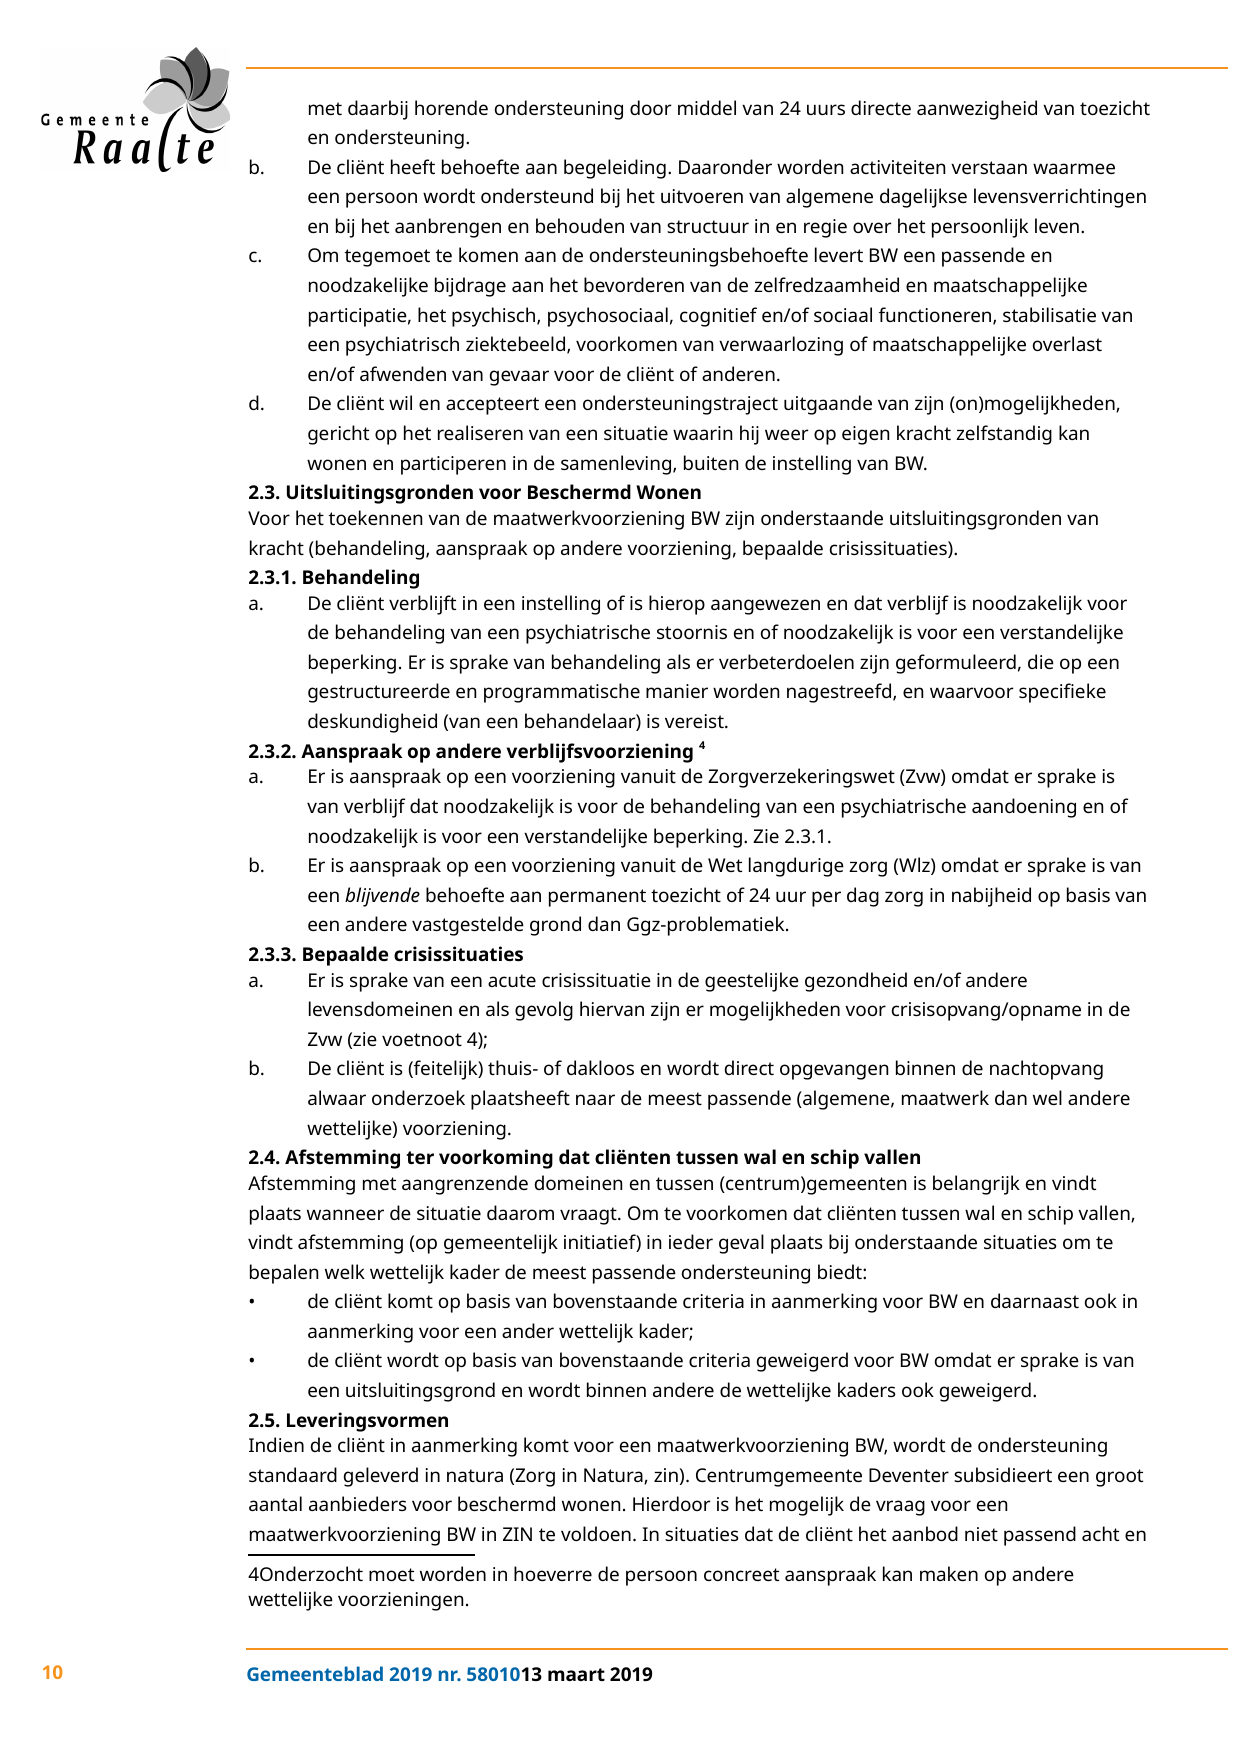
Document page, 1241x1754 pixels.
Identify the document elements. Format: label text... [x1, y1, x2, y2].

text 2.3.1. Behandeling [248, 564, 1152, 590]
text 2.5. Leveringsvormen [248, 1407, 1152, 1432]
list Er is sprake van een acute crisissituatie in de geestelijke gezondheid en/of andere levensdomeinen en als gevolg hiervan zijn er mogelijkheden voor crisisopvang/opname in de Zvw (zie voetnoot 4); [248, 967, 1152, 1052]
list De cliënt verblijft in een instelling of is hierop aangewezen en dat verblijf is noodzakelijk voor de behandeling van een psychiatrische stoornis en of noodzakelijk is voor een verstandelijke beperking. Er is sprake van behandeling als er verbeterdoelen zijn geformuleerd, die op een gestructureerde en programmatische manier worden nagestreefd, en waarvoor specifieke deskundigheid (van een behandelaar) is vereist. [248, 590, 1152, 734]
text 2.3.3. Bepaalde crisissituaties [248, 941, 1152, 967]
text 2.4. Afstemming ter voorkoming dat cliënten tussen wal en schip vallen [248, 1144, 1152, 1170]
list met daarbij horende ondersteuning door middel van 24 uurs directe aanwezigheid van toezicht en ondersteuning. [248, 95, 1152, 150]
list De cliënt wil en accepteert een ondersteuningstraject uitgaande van zijn (on)mogelijkheden, gericht op het realiseren van een situatie waarin hij weer op eigen kracht zelfstandig kan wonen en participeren in de samenleving, buiten de instelling van BW. [248, 391, 1152, 476]
text Voor het toekennen van de maatwerkvoorziening BW zijn onderstaande uitsluitingsgronden van kracht (behandeling, aanspraak op andere voorziening, bepaalde crisissituaties). [248, 505, 1152, 560]
text Indien de cliënt in aanmerking komt voor een maatwerkvoorziening BW, wordt de ondersteuning standaard geleverd in natura (Zorg in Natura, zin). Centrumgemeente Deventer subsidieert een groot aantal aanbieders voor beschermd wonen. Hierdoor is het mogelijk de vraag voor een maatwerkvoorziening BW in ZIN te voldoen. In situaties dat de cliënt het aanbod niet passend acht en [248, 1432, 1152, 1547]
text Onderzocht moet worden in hoeverre de persoon concreet aanspraak kan maken op andere wettelijke voorzieningen. [248, 1561, 1152, 1612]
list De cliënt is (feitelijk) thuis- of dakloos en wordt direct opgevangen binnen de nachtopvang alwaar onderzoek plaatsheeft naar de meest passende (algemene, maatwerk dan wel andere wettelijke) voorziening. [248, 1056, 1152, 1141]
list de cliënt wordt op basis van bovenstaande criteria geweigerd voor BW omdat er sprake is van een uitsluitingsgrond en wordt binnen andere de wettelijke kaders ook geweigerd. [248, 1348, 1152, 1403]
list De cliënt heeft behoefte aan begeleiding. Daaronder worden activiteiten verstaan waarmee een persoon wordt ondersteund bij het uitvoeren van algemene dagelijkse levensverrichtingen en bij het aanbrengen en behouden van structuur in en regie over het persoonlijk leven. [248, 154, 1152, 239]
list Er is aanspraak op een voorziening vanuit de Wet langdurige zorg (Wlz) omdat er sprake is van een blijvende behoefte aan permanent toezicht of 24 uur per dag zorg in nabijheid op basis van een andere vastgestelde grond dan Ggz-problematiek. [248, 852, 1152, 937]
text 2.3. Uitsluitingsgronden voor Beschermd Wonen [248, 479, 1152, 505]
list Er is aanspraak op een voorziening vanuit de Zorgverzekeringswet (Zvw) omdat er sprake is van verblijf dat noodzakelijk is voor de behandeling van een psychiatrische aandoening en of noodzakelijk is voor een verstandelijke beperking. Zie 2.3.1. [248, 764, 1152, 848]
text 2.3.2. Aanspraak op andere verblijfsvoorziening [248, 738, 1152, 764]
list de cliënt komt op basis van bovenstaande criteria in aanmerking voor BW en daarnaast ook in aanmerking voor een ander wettelijk kader; [248, 1288, 1152, 1344]
picture [41, 47, 231, 172]
list Om tegemoet te komen aan de ondersteuningsbehoefte levert BW een passende en noodzakelijke bijdrage aan het bevorderen van de zelfredzaamheid en maatschappelijke participatie, het psychisch, psychosociaal, cognitief en/of sociaal functioneren, stabilisatie van een psychiatrisch ziektebeeld, voorkomen van verwaarlozing of maatschappelijke overlast en/of afwenden van gevaar voor de cliënt of anderen. [248, 243, 1152, 387]
text Afstemming met aangrenzende domeinen en tussen (centrum)gemeenten is belangrijk en vindt plaats wanneer de situatie daarom vraagt. Om te voorkomen dat cliënten tussen wal en schip vallen, vindt afstemming (op gemeentelijk initiatief) in ieder geval plaats bij onderstaande situaties om te bepalen welk wettelijk kader de meest passende ondersteuning biedt: [248, 1170, 1152, 1284]
